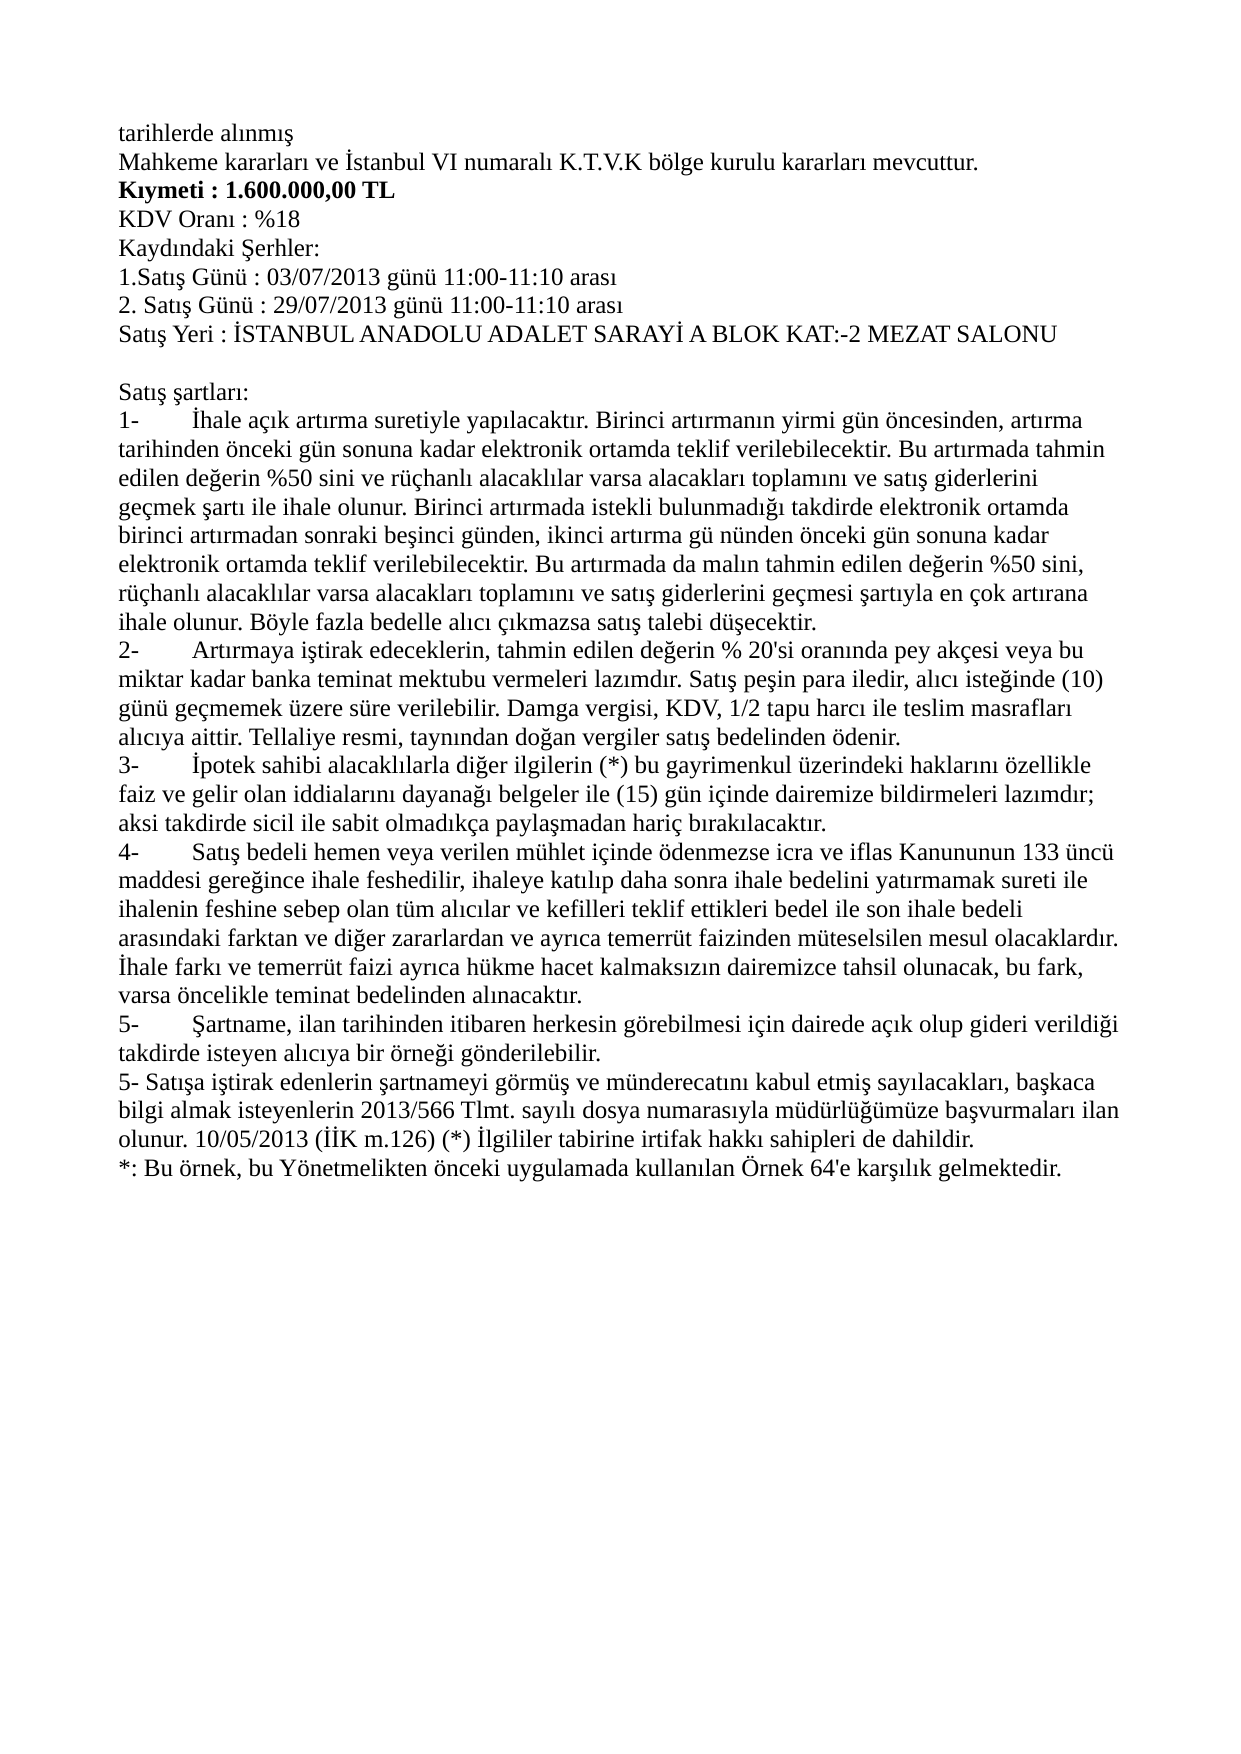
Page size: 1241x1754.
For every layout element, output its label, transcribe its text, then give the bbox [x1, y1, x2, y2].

text KDV Oranı : %18 [118, 204, 1122, 233]
text 1.Satış Günü : 03/07/2013 günü 11:00-11:10 arası 2. Satış Günü : 29/07/2013 günü 11:00-11:10 arası [118, 262, 1122, 319]
text Kıymeti : 1.600.000,00 TL [118, 176, 1122, 204]
text 2- Artırmaya iştirak edeceklerin, tahmin edilen değerin % 20'si oranında pey akçesi veya bu miktar kadar banka teminat mektubu vermeleri lazımdır. Satış peşin para iledir, alıcı isteğinde (10) günü geçmemek üzere süre verilebilir. Damga vergisi, KDV, 1/2 tapu harcı ile teslim masrafları alıcıya aittir. Tellaliye resmi, taynından doğan vergiler satış bedelinden ödenir. [118, 636, 1122, 751]
text 3- İpotek sahibi alacaklılarla diğer ilgilerin (*) bu gayrimenkul üzerindeki haklarını özellikle faiz ve gelir olan iddialarını dayanağı belgeler ile (15) gün içinde dairemize bildirmeleri lazımdır; aksi takdirde sicil ile sabit olmadıkça paylaşmadan hariç bırakılacaktır. [118, 751, 1122, 837]
text tarihlerde alınmış Mahkeme kararları ve İstanbul VI numaralı K.T.V.K bölge kurulu kararları mevcuttur. [118, 118, 1122, 176]
text 5- Satışa iştirak edenlerin şartnameyi görmüş ve münderecatını kabul etmiş sayılacakları, başkaca bilgi al­mak isteyenlerin 2013/566 Tlmt. sayılı dosya numarasıyla müdürlüğümüze başvurmaları ilan olunur. 10/05/2013 (İİK m.126) (*) İlgililer tabirine irtifak hakkı sahipleri de dahildir. [118, 1067, 1122, 1153]
text Satış Yeri : İSTANBUL ANADOLU ADALET SARAYİ A BLOK KAT:-2 MEZAT SALONU [118, 319, 1122, 348]
text 5- Şartname, ilan tarihinden itibaren herkesin görebilmesi için dairede açık olup gideri verildiği takdirde iste­yen alıcıya bir örneği gönderilebilir. [118, 1009, 1122, 1067]
text *: Bu örnek, bu Yönetmelikten önceki uygulamada kullanılan Örnek 64'e karşılık gelmektedir. [118, 1153, 1122, 1182]
text 4- Satış bedeli hemen veya verilen mühlet içinde ödenmezse icra ve iflas Kanununun 133 üncü maddesi ge­reğince ihale feshedilir, ihaleye katılıp daha sonra ihale bedelini yatırmamak sureti ile ihalenin feshine sebep olan tüm alıcılar ve kefilleri teklif ettikleri bedel ile son ihale bedeli arasındaki farktan ve diğer zararlardan ve ayrıca temerrüt faizinden müteselsilen mesul olacaklardır. İhale farkı ve temerrüt faizi ayrıca hükme hacet kal­maksızın dairemizce tahsil olunacak, bu fark, varsa öncelikle teminat bedelinden alınacaktır. [118, 837, 1122, 1009]
text Satış şartları: [118, 348, 1122, 406]
text Kaydındaki Şerhler: [118, 233, 1122, 262]
text 1- İhale açık artırma suretiyle yapılacaktır. Birinci artırmanın yirmi gün öncesinden, artırma tarihinden önceki gün sonuna kadar elektronik ortamda teklif verilebilecektir. Bu artırmada tahmin edilen değerin %50 sini ve rüçhanlı alacaklılar varsa alacakları toplamını ve satış giderlerini geçmek şartı ile ihale olunur. Birinci artırmada istekli bulunmadığı takdirde elektronik ortamda birinci artırmadan sonraki beşinci günden, ikinci artırma gü nünden önceki gün sonuna kadar elektronik ortamda teklif verilebilecektir. Bu artırmada da malın tahmin edilen değerin %50 sini, rüçhanlı alacaklılar varsa alacakları toplamını ve satış giderlerini geçmesi şartıyla en çok artırana ihale olunur. Böyle fazla bedelle alıcı çıkmazsa satış talebi düşecektir. [118, 406, 1122, 636]
